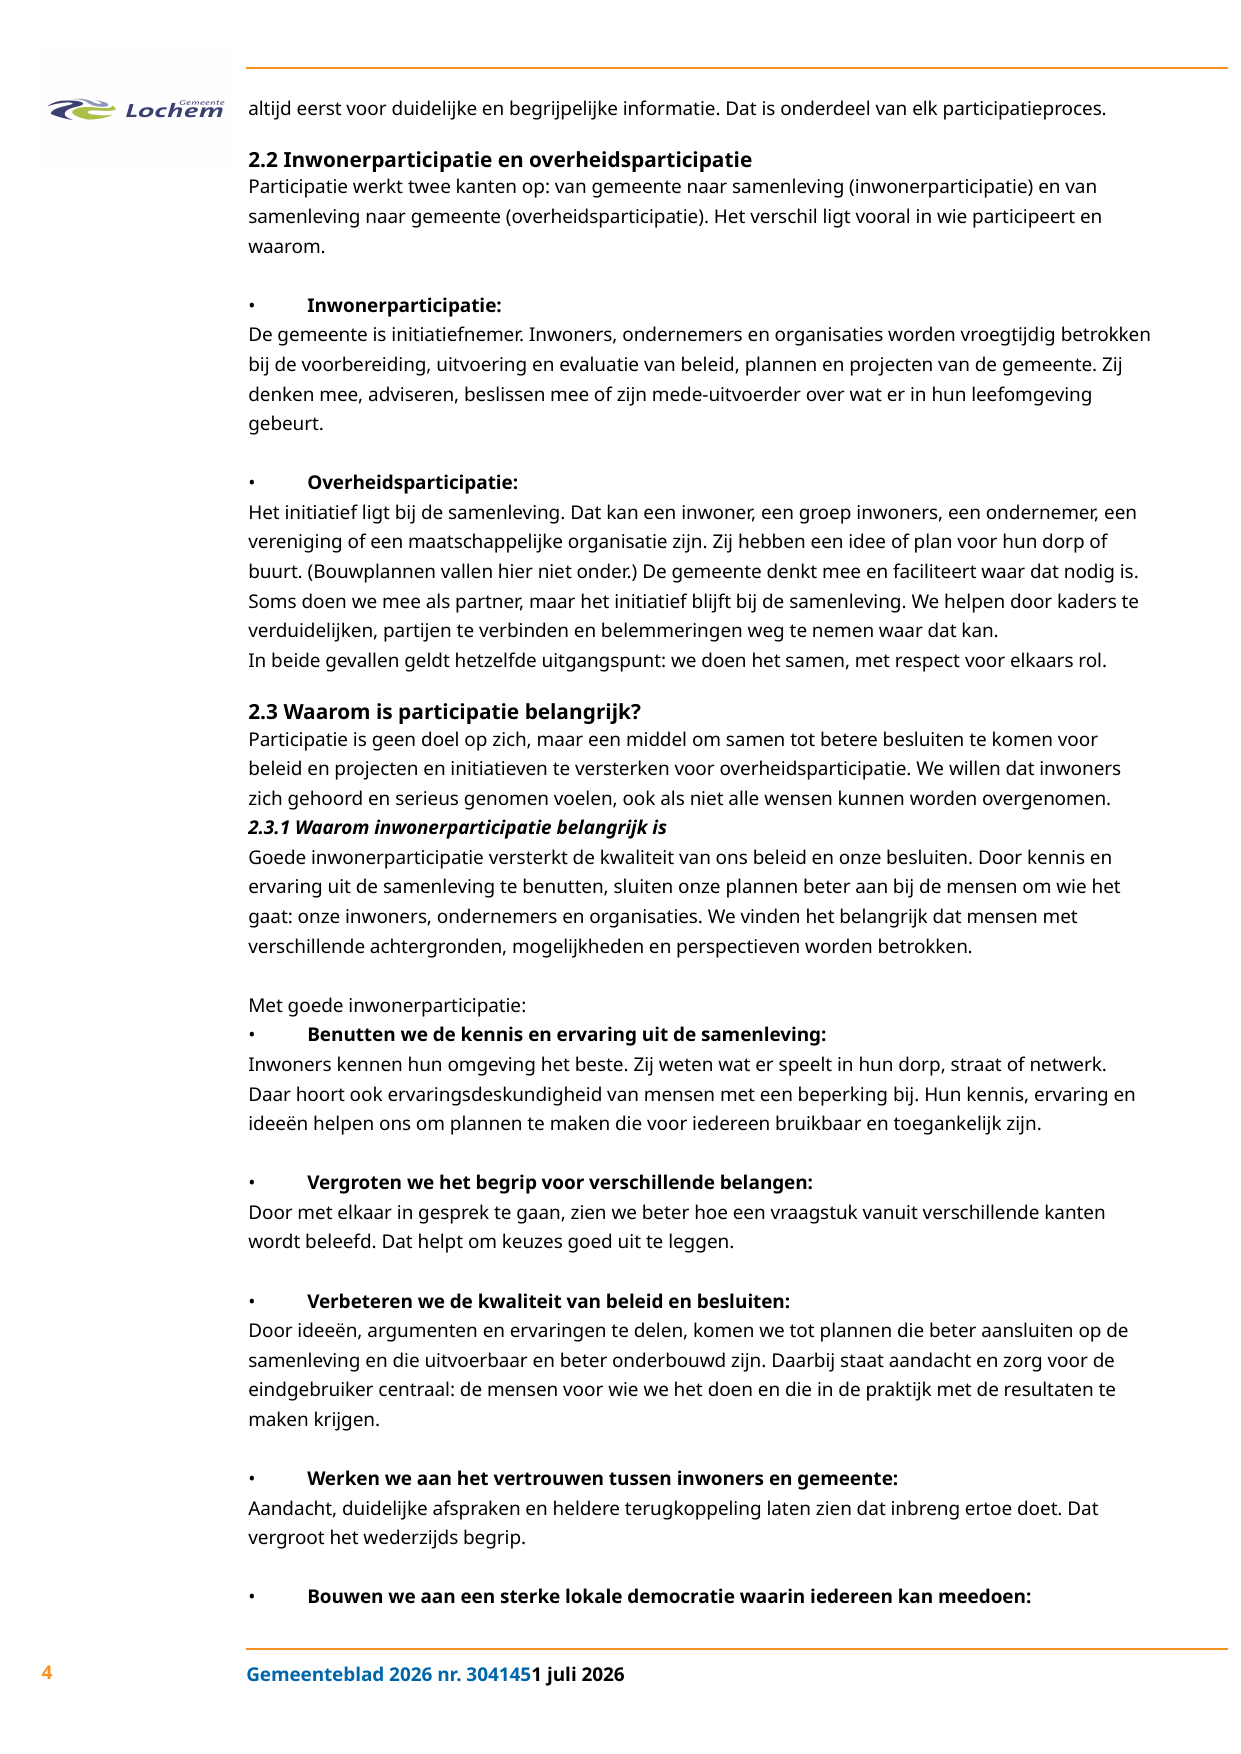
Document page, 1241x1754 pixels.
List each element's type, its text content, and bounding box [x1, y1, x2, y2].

list Vergroten we het begrip voor verschillende belangen: [248, 1169, 1152, 1195]
text 2.3.1 Waarom inwonerparticipatie belangrijk is [248, 814, 1152, 840]
text Inwoners kennen hun omgeving het beste. Zij weten wat er speelt in hun dorp, straat of netwerk. Daar hoort ook ervaringsdeskundigheid van mensen met een beperking bij. Hun kennis, ervaring en ideeën helpen ons om plannen te maken die voor iedereen bruikbaar en toegankelijk zijn. [248, 1051, 1152, 1136]
text 2.2 Inwonerparticipatie en overheidsparticipatie [248, 145, 1152, 174]
text Participatie is geen doel op zich, maar een middel om samen tot betere besluiten te komen voor beleid en projecten en initiatieven te versterken voor overheidsparticipatie. We willen dat inwoners zich gehoord en serieus genomen voelen, ook als niet alle wensen kunnen worden overgenomen. [248, 726, 1152, 811]
list Inwonerparticipatie: [248, 292, 1152, 318]
list Overheidsparticipatie: [248, 469, 1152, 495]
picture [41, 47, 231, 172]
text Met goede inwonerparticipatie: [248, 992, 1152, 1018]
text Het initiatief ligt bij de samenleving. Dat kan een inwoner, een groep inwoners, een ondernemer, een vereniging of een maatschappelijke organisatie zijn. Zij hebben een idee of plan voor hun dorp of buurt. (Bouwplannen vallen hier niet onder.) De gemeente denkt mee en faciliteert waar dat nodig is. Soms doen we mee als partner, maar het initiatief blijft bij de samenleving. We helpen door kaders te verduidelijken, partijen te verbinden en belemmeringen weg te nemen waar dat kan. [248, 499, 1152, 643]
text Participatie werkt twee kanten op: van gemeente naar samenleving (inwonerparticipatie) en van samenleving naar gemeente (overheidsparticipatie). Het verschil ligt vooral in wie participeert en waarom. [248, 174, 1152, 258]
text In beide gevallen geldt hetzelfde uitgangspunt: we doen het samen, met respect voor elkaars rol. [248, 647, 1152, 673]
list Werken we aan het vertrouwen tussen inwoners en gemeente: [248, 1465, 1152, 1491]
text Goede inwonerparticipatie versterkt de kwaliteit van ons beleid en onze besluiten. Door kennis en ervaring uit de samenleving te benutten, sluiten onze plannen beter aan bij de mensen om wie het gaat: onze inwoners, ondernemers en organisaties. We vinden het belangrijk dat mensen met verschillende achtergronden, mogelijkheden en perspectieven worden betrokken. [248, 844, 1152, 959]
text Aandacht, duidelijke afspraken en heldere terugkoppeling laten zien dat inbreng ertoe doet. Dat vergroot het wederzijds begrip. [248, 1495, 1152, 1550]
text Door met elkaar in gesprek te gaan, zien we beter hoe een vraagstuk vanuit verschillende kanten wordt beleefd. Dat helpt om keuzes goed uit te leggen. [248, 1199, 1152, 1254]
text 2.3 Waarom is participatie belangrijk? [248, 697, 1152, 726]
list Benutten we de kennis en ervaring uit de samenleving: [248, 1022, 1152, 1047]
text altijd eerst voor duidelijke en begrijpelijke informatie. Dat is onderdeel van elk participatieproces. [248, 95, 1152, 121]
list Verbeteren we de kwaliteit van beleid en besluiten: [248, 1288, 1152, 1314]
list Bouwen we aan een sterke lokale democratie waarin iedereen kan meedoen: [248, 1584, 1152, 1609]
text Door ideeën, argumenten en ervaringen te delen, komen we tot plannen die beter aansluiten op de samenleving en die uitvoerbaar en beter onderbouwd zijn. Daarbij staat aandacht en zorg voor de eindgebruiker centraal: de mensen voor wie we het doen en die in de praktijk met de resultaten te maken krijgen. [248, 1317, 1152, 1432]
text De gemeente is initiatiefnemer. Inwoners, ondernemers en organisaties worden vroegtijdig betrokken bij de voorbereiding, uitvoering en evaluatie van beleid, plannen en projecten van de gemeente. Zij denken mee, adviseren, beslissen mee of zijn mede-uitvoerder over wat er in hun leefomgeving gebeurt. [248, 322, 1152, 436]
